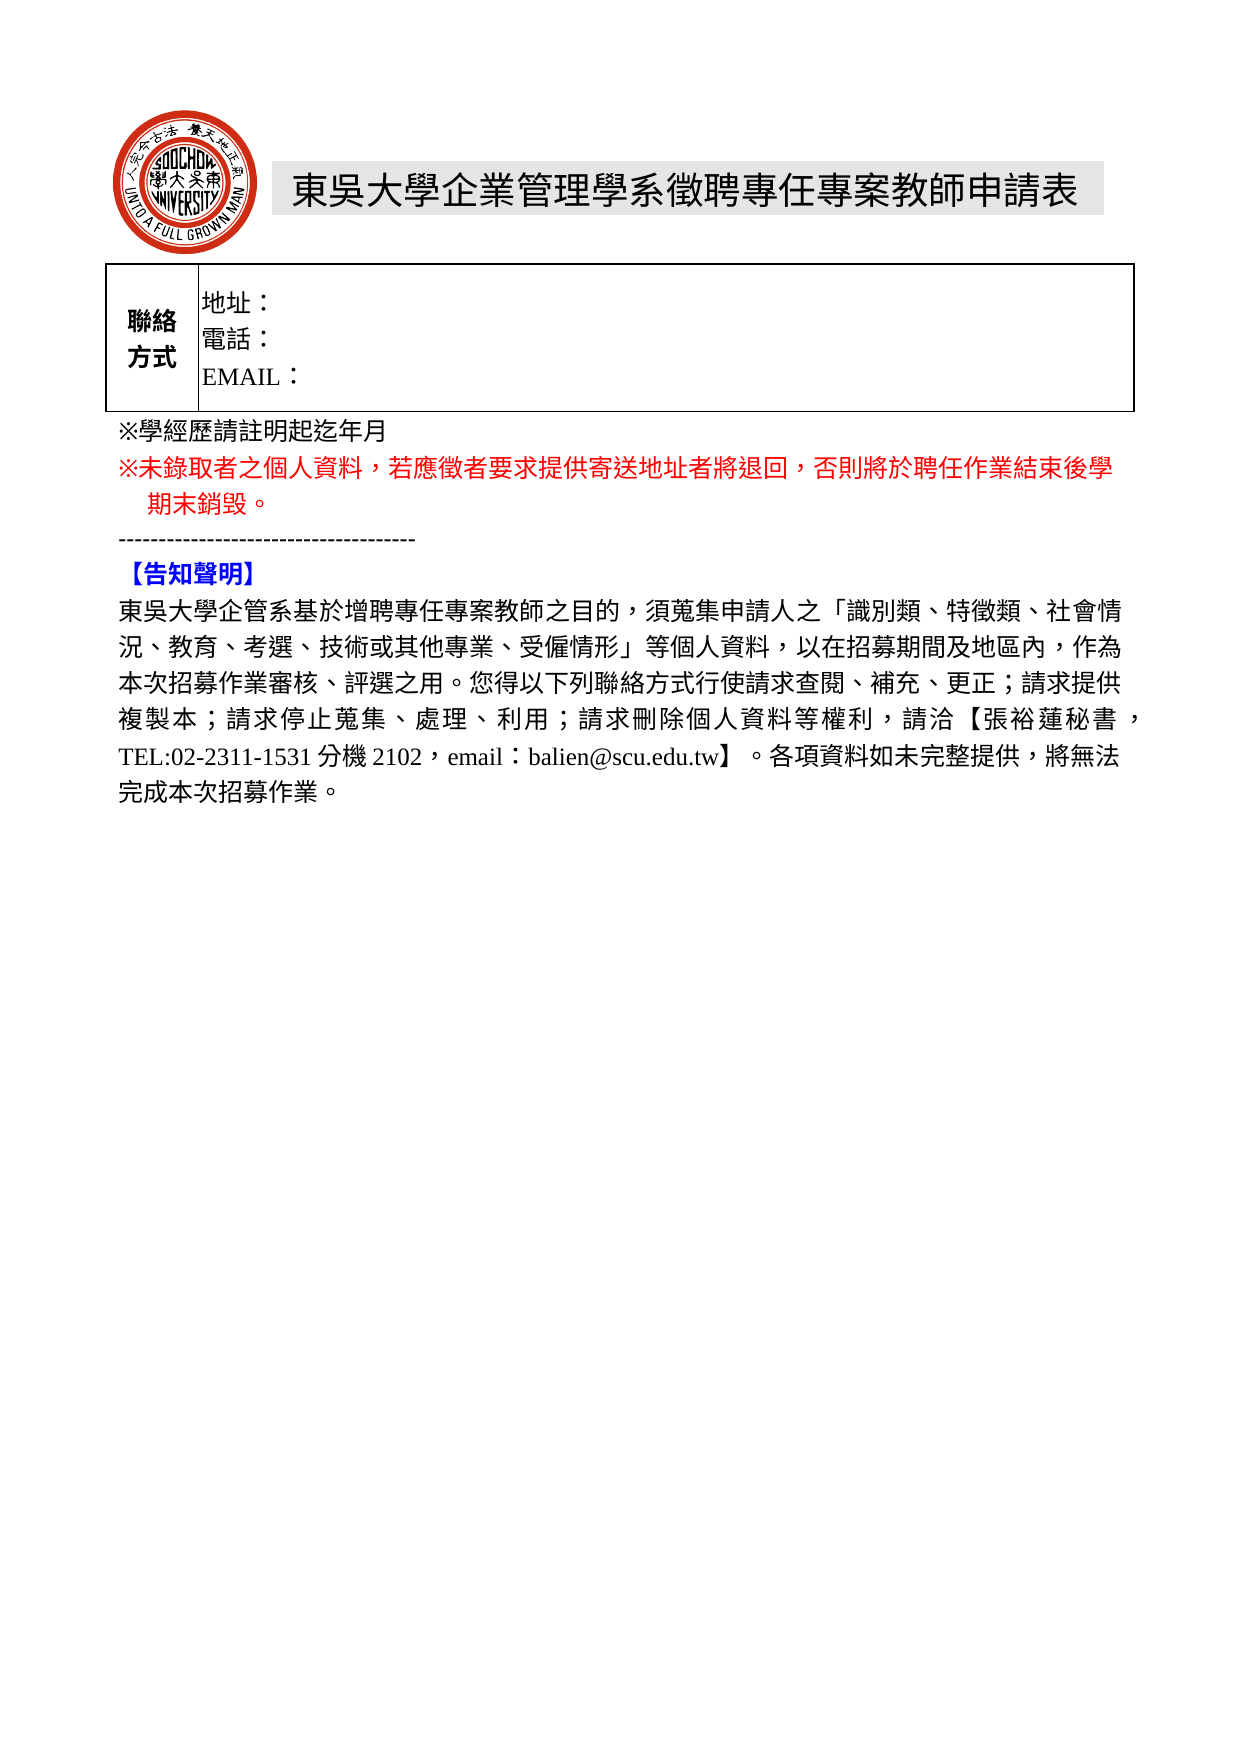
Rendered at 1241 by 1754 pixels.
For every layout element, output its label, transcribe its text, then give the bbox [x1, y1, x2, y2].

table_cell 地址： 電話： EMAIL： [199, 265, 1133, 411]
text ※學經歷請註明起迄年月 [118, 412, 1122, 448]
text ------------------------------------- [118, 521, 1122, 555]
text 東吳大學企管系基於增聘專任專案教師之目的，須蒐集申請人之「識別類、特徵類、社會情況、教育、考選、技術或其他專業、受僱情形」等個人資料，以在招募期間及地區內，作為本次招募作業審核、評選之用。您得以下列聯絡方式行使請求查閱、補充、更正；請求提供複製本；請求停止蒐集、處理、利用；請求刪除個人資料等權利，請洽【張裕蓮秘書，TEL:02-2311-1531分機2102，email：balien@scu.edu.tw】。各項資料如未完整提供，將無法完成本次招募作業。 [118, 591, 1122, 808]
picture [111, 110, 259, 257]
table_cell 聯絡 方式 [107, 265, 198, 411]
text 【告知聲明】 [118, 555, 1122, 591]
text ※未錄取者之個人資料，若應徵者要求提供寄送地址者將退回，否則將於聘任作業結束後學期末銷毁。 [118, 448, 1122, 521]
